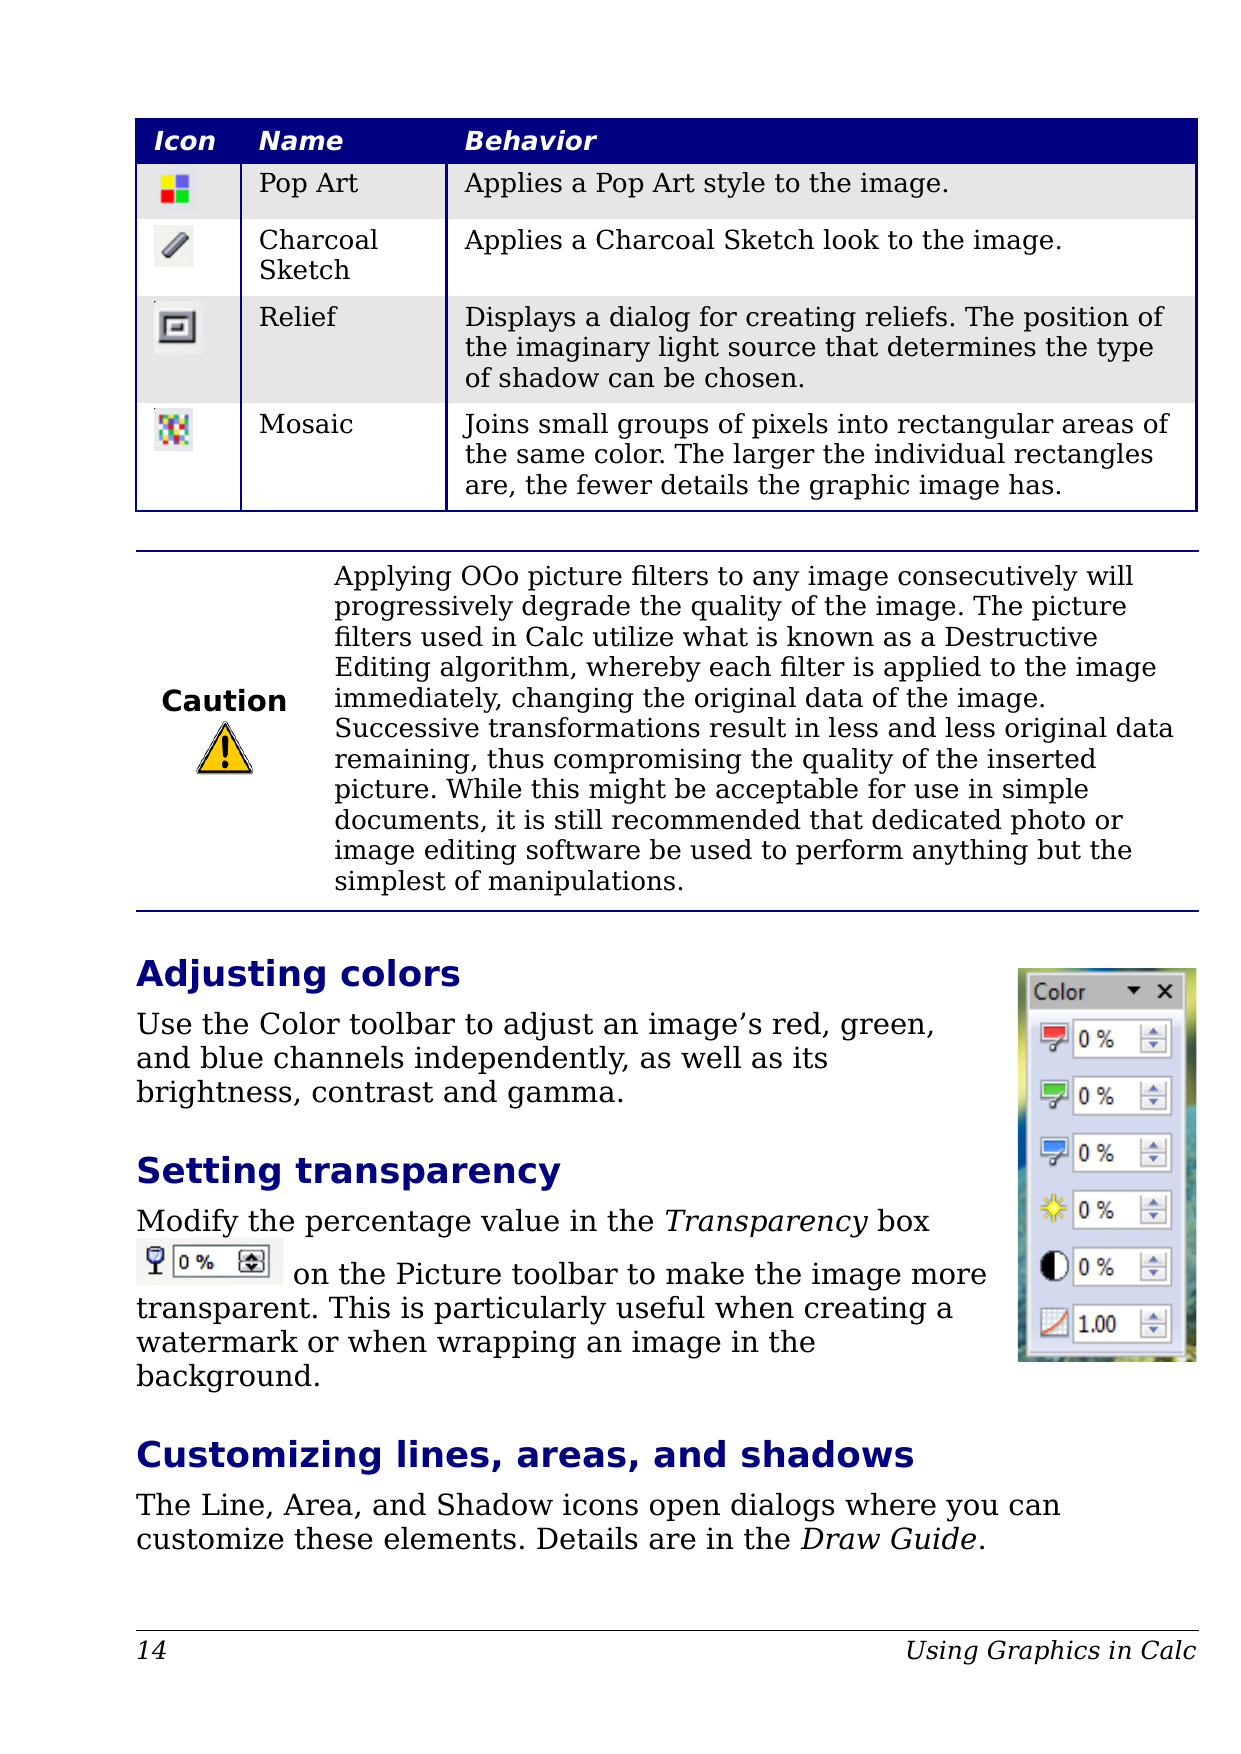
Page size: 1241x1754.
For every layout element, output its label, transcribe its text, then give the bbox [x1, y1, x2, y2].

table_header Name [242, 120, 445, 162]
table_header Caution [136, 552, 313, 909]
picture [154, 301, 203, 354]
table_cell [137, 403, 240, 510]
text Use the Color toolbar to adjust an image’s red, green, and blue channels independently, as well as its brightness, contrast and gamma. [136, 1007, 1017, 1109]
text The Line, Area, and Shadow icons open dialogs where you can customize these elements. Details are in the Draw Guide. [136, 1488, 1199, 1556]
table_header Applying OOo picture filters to any image consecutively will progressively degrade the quality of the image. The picture filters used in Calc utilize what is known as a Destructive Editing algorithm, whereby each filter is applied to the image immediately, changing the original data of the image. Successive transformations result in less and less original data remaining, thus compromising the quality of the inserted picture. While this might be acceptable for use in simple documents, it is still recommended that dedicated photo or image editing software be used to perform anything but the simplest of manipulations. [313, 552, 1199, 909]
table_cell Charcoal Sketch [242, 219, 445, 296]
table_cell Mosaic [242, 403, 445, 510]
table_header Behavior [448, 120, 1195, 162]
picture [135, 1238, 284, 1285]
picture [192, 717, 257, 778]
table_cell Applies a Pop Art style to the image. [448, 164, 1195, 219]
table_cell [137, 296, 240, 403]
picture [154, 408, 193, 451]
picture [154, 167, 197, 210]
subtitle Adjusting colors [136, 953, 1199, 995]
subtitle Setting transparency [136, 1151, 1017, 1192]
table_cell [137, 219, 240, 296]
picture [154, 225, 194, 267]
table_cell Relief [242, 296, 445, 403]
table_cell Applies a Charcoal Sketch look to the image. [448, 219, 1195, 296]
text Modify the percentage value in the Transparency box on the Picture toolbar to make the image more transparent. This is particularly useful when creating a watermark or when wrapping an image in the background. [136, 1205, 1199, 1393]
subtitle Customizing lines, areas, and shadows [136, 1434, 1199, 1476]
table_header Icon [137, 120, 240, 162]
table_cell [137, 164, 240, 219]
table_cell Pop Art [242, 164, 445, 219]
table_cell Displays a dialog for creating reliefs. The position of the imaginary light source that determines the type of shadow can be chosen. [448, 296, 1195, 403]
picture [1017, 968, 1197, 1362]
table_cell Joins small groups of pixels into rectangular areas of the same color. The larger the individual rectangles are, the fewer details the graphic image has. [448, 403, 1195, 510]
